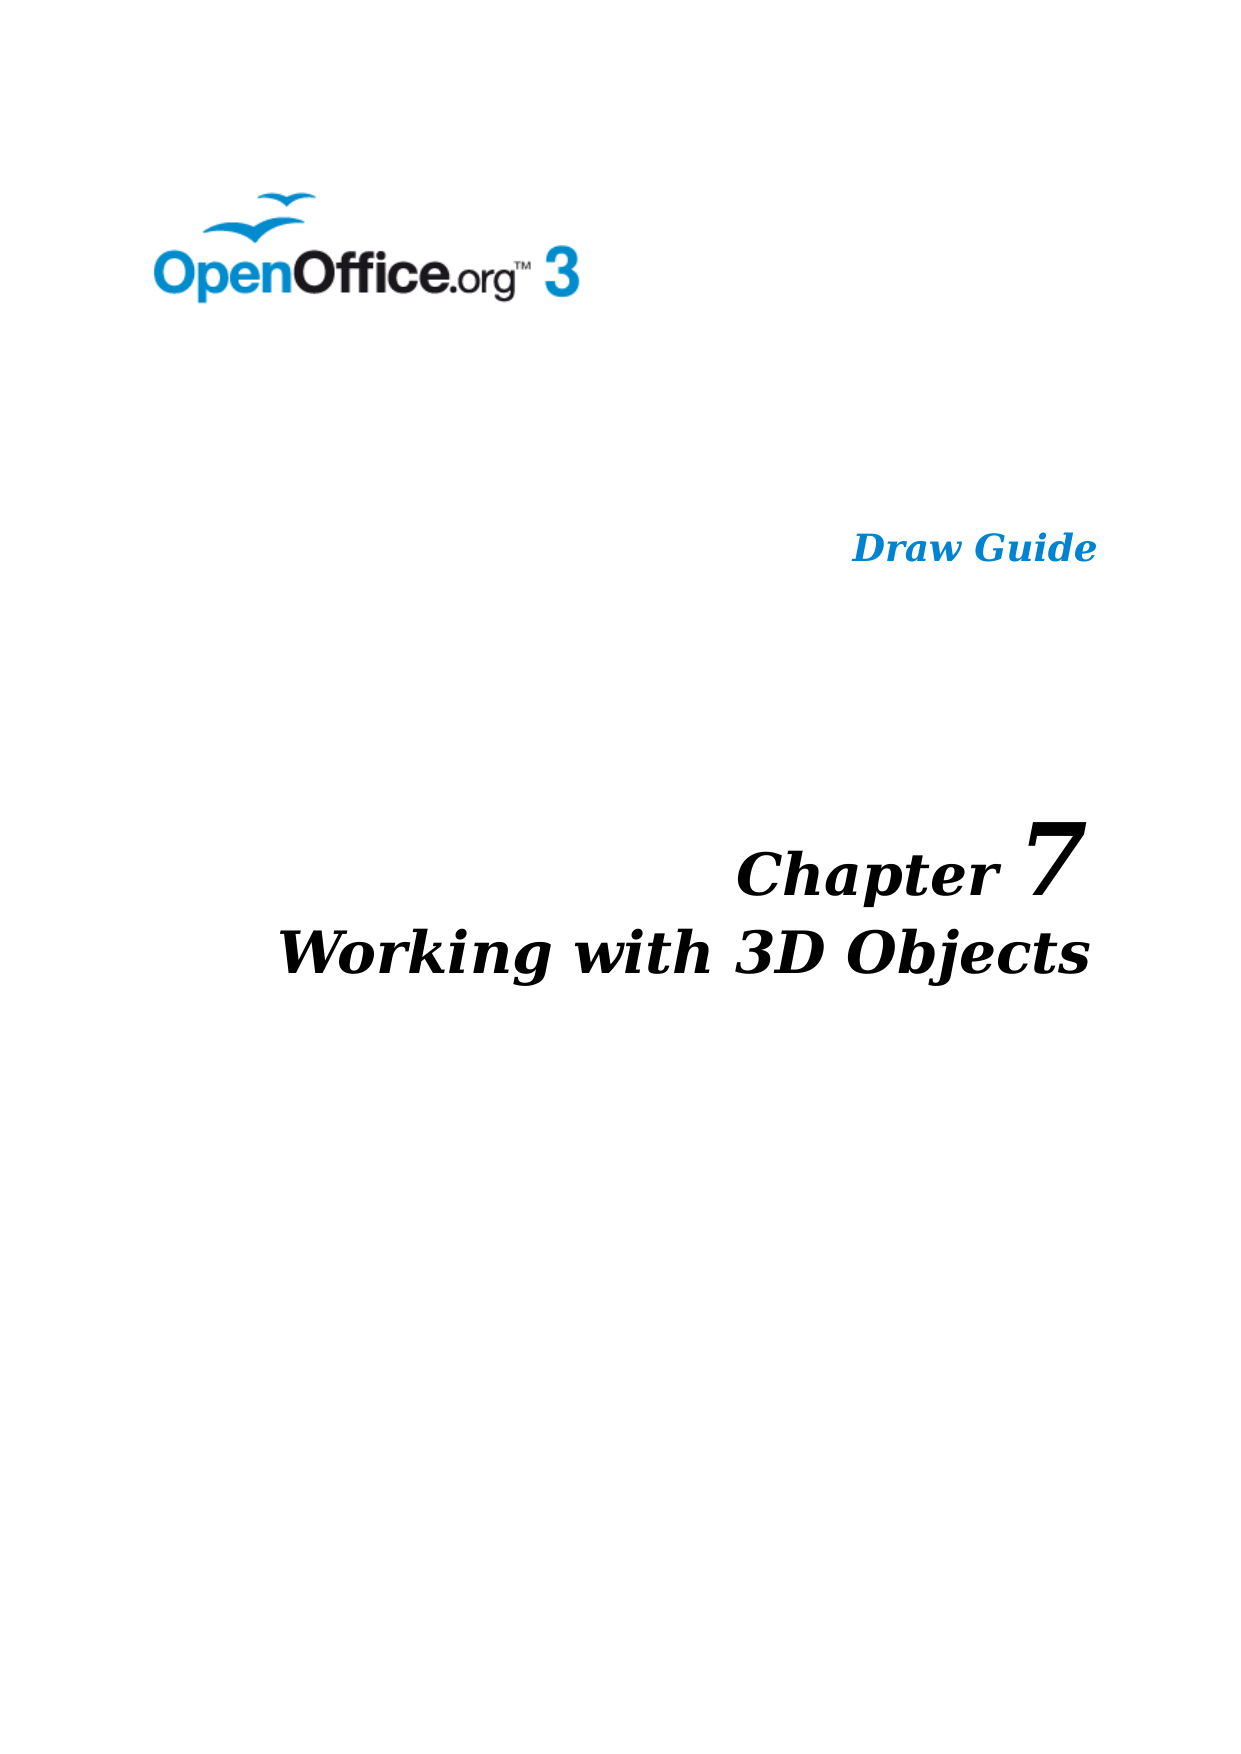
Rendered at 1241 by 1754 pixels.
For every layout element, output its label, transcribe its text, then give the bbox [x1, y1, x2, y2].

picture [130, 167, 601, 327]
text Draw Guide [188, 526, 1098, 570]
subtitle Chapter 7 Working with 3D Objects [188, 801, 1098, 987]
